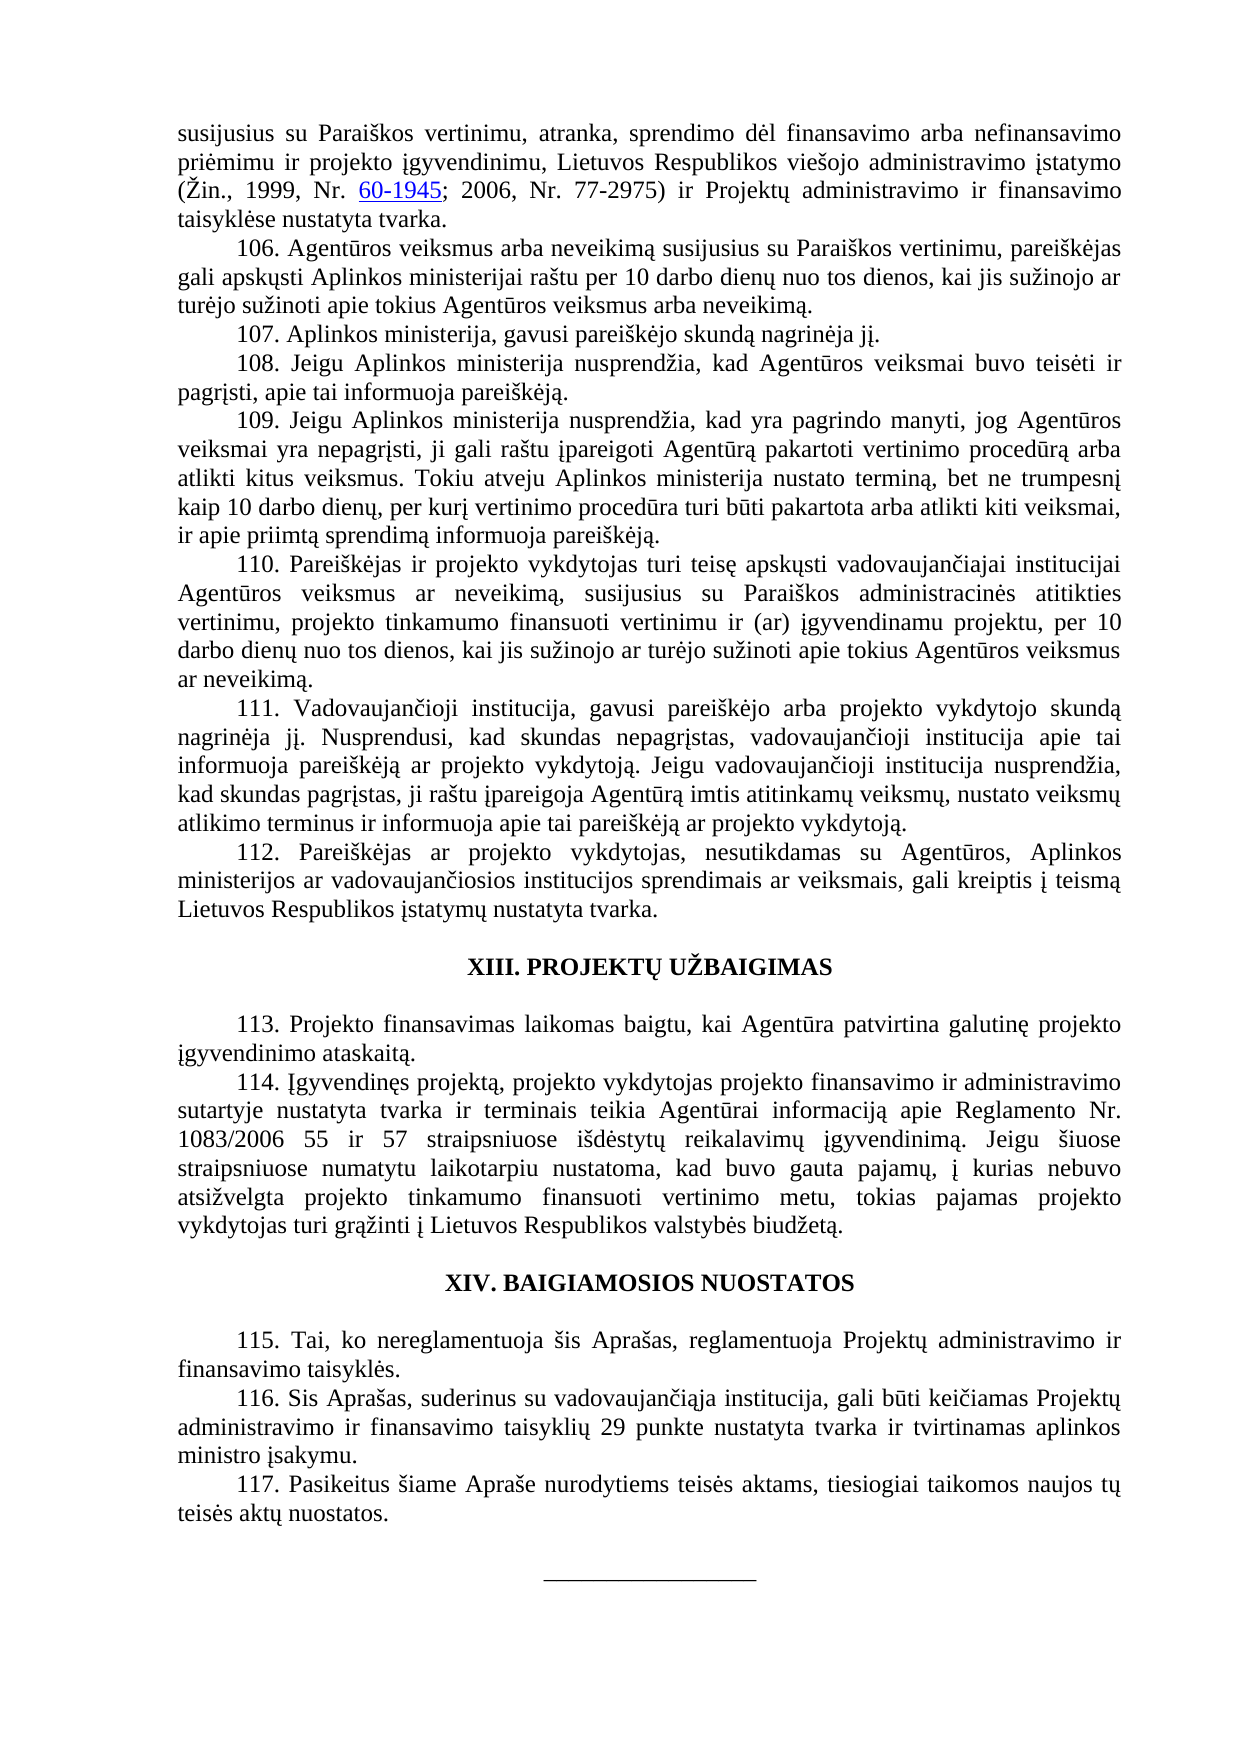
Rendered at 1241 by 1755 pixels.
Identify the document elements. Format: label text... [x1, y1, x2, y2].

text 113. Projekto finansavimas laikomas baigtu, kai Agentūra patvirtina galutinę projekto įgyvendinimo ataskaitą. [177, 1009, 1122, 1067]
text XIII. PROJEKTŲ UŽBAIGIMAS [177, 952, 1122, 981]
text 111. Vadovaujančioji institucija, gavusi pareiškėjo arba projekto vykdytojo skundą nagrinėja jį. Nusprendusi, kad skundas nepagrįstas, vadovaujančioji institucija apie tai informuoja pareiškėją ar projekto vykdytoją. Jeigu vadovaujančioji institucija nusprendžia, kad skundas pagrįstas, ji raštu įpareigoja Agentūrą imtis atitinkamų veiksmų, nustato veiksmų atlikimo terminus ir informuoja apie tai pareiškėją ar projekto vykdytoją. [177, 693, 1122, 837]
text 107. Aplinkos ministerija, gavusi pareiškėjo skundą nagrinėja jį. [177, 319, 1122, 348]
text susijusius su Paraiškos vertinimu, atranka, sprendimo dėl finansavimo arba nefinansavimo priėmimu ir projekto įgyvendinimu, Lietuvos Respublikos viešojo administravimo įstatymo (Žin., 1999, Nr. 60-1945; 2006, Nr. 77-2975) ir Projektų administravimo ir finansavimo taisyklėse nustatyta tvarka. [177, 118, 1122, 233]
text _________________ [177, 1556, 1122, 1584]
text 109. Jeigu Aplinkos ministerija nusprendžia, kad yra pagrindo manyti, jog Agentūros veiksmai yra nepagrįsti, ji gali raštu įpareigoti Agentūrą pakartoti vertinimo procedūrą arba atlikti kitus veiksmus. Tokiu atveju Aplinkos ministerija nustato terminą, bet ne trumpesnį kaip 10 darbo dienų, per kurį vertinimo procedūra turi būti pakartota arba atlikti kiti veiksmai, ir apie priimtą sprendimą informuoja pareiškėją. [177, 406, 1122, 549]
text 106. Agentūros veiksmus arba neveikimą susijusius su Paraiškos vertinimu, pareiškėjas gali apskųsti Aplinkos ministerijai raštu per 10 darbo dienų nuo tos dienos, kai jis sužinojo ar turėjo sužinoti apie tokius Agentūros veiksmus arba neveikimą. [177, 233, 1122, 319]
text 115. Tai, ko nereglamentuoja šis Aprašas, reglamentuoja Projektų administravimo ir finansavimo taisyklės. [177, 1326, 1122, 1383]
text 116. Sis Aprašas, suderinus su vadovaujančiąja institucija, gali būti keičiamas Projektų administravimo ir finansavimo taisyklių 29 punkte nustatyta tvarka ir tvirtinamas aplinkos ministro įsakymu. [177, 1383, 1122, 1469]
text 110. Pareiškėjas ir projekto vykdytojas turi teisę apskųsti vadovaujančiajai institucijai Agentūros veiksmus ar neveikimą, susijusius su Paraiškos administracinės atitikties vertinimu, projekto tinkamumo finansuoti vertinimu ir (ar) įgyvendinamu projektu, per 10 darbo dienų nuo tos dienos, kai jis sužinojo ar turėjo sužinoti apie tokius Agentūros veiksmus ar neveikimą. [177, 549, 1122, 693]
text 112. Pareiškėjas ar projekto vykdytojas, nesutikdamas su Agentūros, Aplinkos ministerijos ar vadovaujančiosios institucijos sprendimais ar veiksmais, gali kreiptis į teismą Lietuvos Respublikos įstatymų nustatyta tvarka. [177, 837, 1122, 923]
text XIV. BAIGIAMOSIOS NUOSTATOS [177, 1268, 1122, 1297]
text 108. Jeigu Aplinkos ministerija nusprendžia, kad Agentūros veiksmai buvo teisėti ir pagrįsti, apie tai informuoja pareiškėją. [177, 348, 1122, 406]
text 117. Pasikeitus šiame Apraše nurodytiems teisės aktams, tiesiogiai taikomos naujos tų teisės aktų nuostatos. [177, 1469, 1122, 1527]
text 114. Įgyvendinęs projektą, projekto vykdytojas projekto finansavimo ir administravimo sutartyje nustatyta tvarka ir terminais teikia Agentūrai informaciją apie Reglamento Nr. 1083/2006 55 ir 57 straipsniuose išdėstytų reikalavimų įgyvendinimą. Jeigu šiuose straipsniuose numatytu laikotarpiu nustatoma, kad buvo gauta pajamų, į kurias nebuvo atsižvelgta projekto tinkamumo finansuoti vertinimo metu, tokias pajamas projekto vykdytojas turi grąžinti į Lietuvos Respublikos valstybės biudžetą. [177, 1067, 1122, 1239]
